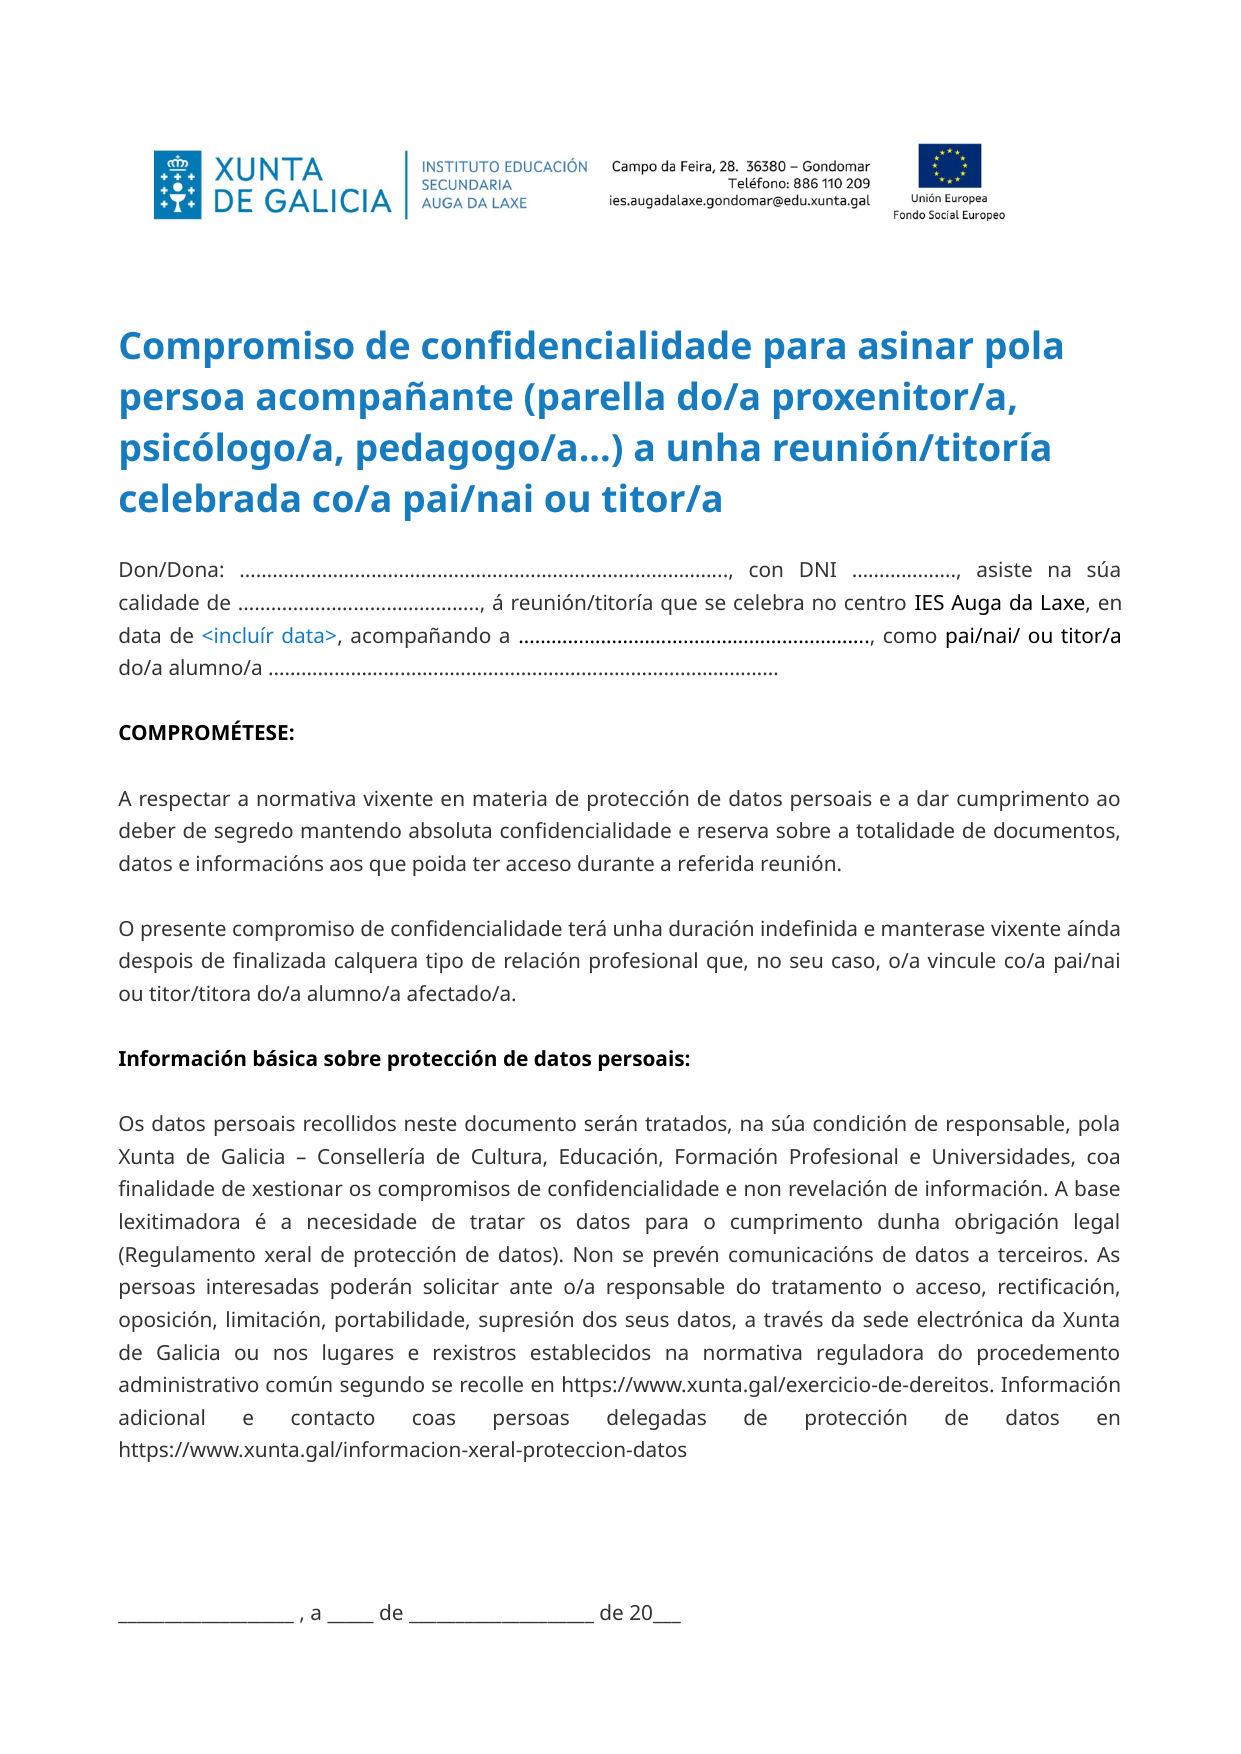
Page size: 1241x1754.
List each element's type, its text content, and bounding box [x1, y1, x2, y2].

text Información básica sobre protección de datos persoais: [118, 1044, 1122, 1073]
text COMPROMÉTESE: [118, 718, 1122, 747]
text A respectar a normativa vixente en materia de protección de datos persoais e a dar cumprimento ao deber de segredo mantendo absoluta confidencialidade e reserva sobre a totalidade de documentos, datos e informacións aos que poida ter acceso durante a referida reunión. [118, 784, 1122, 877]
text Don/Dona: …………………………………………………………………………….., con DNI ………………., asiste na súa calidade de …………………………………….., á reunión/titoría que se celebra no centro IES Auga da Laxe, en data de <incluír data>, acompañando a ………………………………………………………., como pai/nai/ ou titor/a do/a alumno/a ………………………………………………………………………………… [118, 556, 1122, 682]
text Os datos persoais recollidos neste documento serán tratados, na súa condición de responsable, pola Xunta de Galicia – Consellería de Cultura, Educación, Formación Profesional e Universidades, coa finalidade de xestionar os compromisos de confidencialidade e non revelación de información. A base lexitimadora é a necesidade de tratar os datos para o cumprimento dunha obrigación legal (Regulamento xeral de protección de datos). Non se prevén comunicacións de datos a terceiros. As persoas interesadas poderán solicitar ante o/a responsable do tratamento o acceso, rectificación, oposición, limitación, portabilidade, supresión dos seus datos, a través da sede electrónica da Xunta de Galicia ou nos lugares e rexistros establecidos na normativa reguladora do procedemento administrativo común segundo se recolle en https://www.xunta.gal/exercicio-de-dereitos. Información adicional e contacto coas persoas delegadas de protección de datos en https://www.xunta.gal/informacion-xeral-proteccion-datos [118, 1109, 1122, 1464]
text O presente compromiso de confidencialidade terá unha duración indefinida e manterase vixente aínda despois de finalizada calquera tipo de relación profesional que, no seu caso, o/a vincule co/a pai/nai ou titor/titora do/a alumno/a afectado/a. [118, 914, 1122, 1008]
text Compromiso de confidencialidade para asinar pola persoa acompañante (parella do/a proxenitor/a, psicólogo/a, pedagogo/a...) a unha reunión/titoría celebrada co/a pai/nai ou titor/a [118, 319, 1122, 523]
picture [118, 134, 1039, 245]
text ___________________ , a _____ de ____________________ de 20___ [118, 1598, 1122, 1627]
